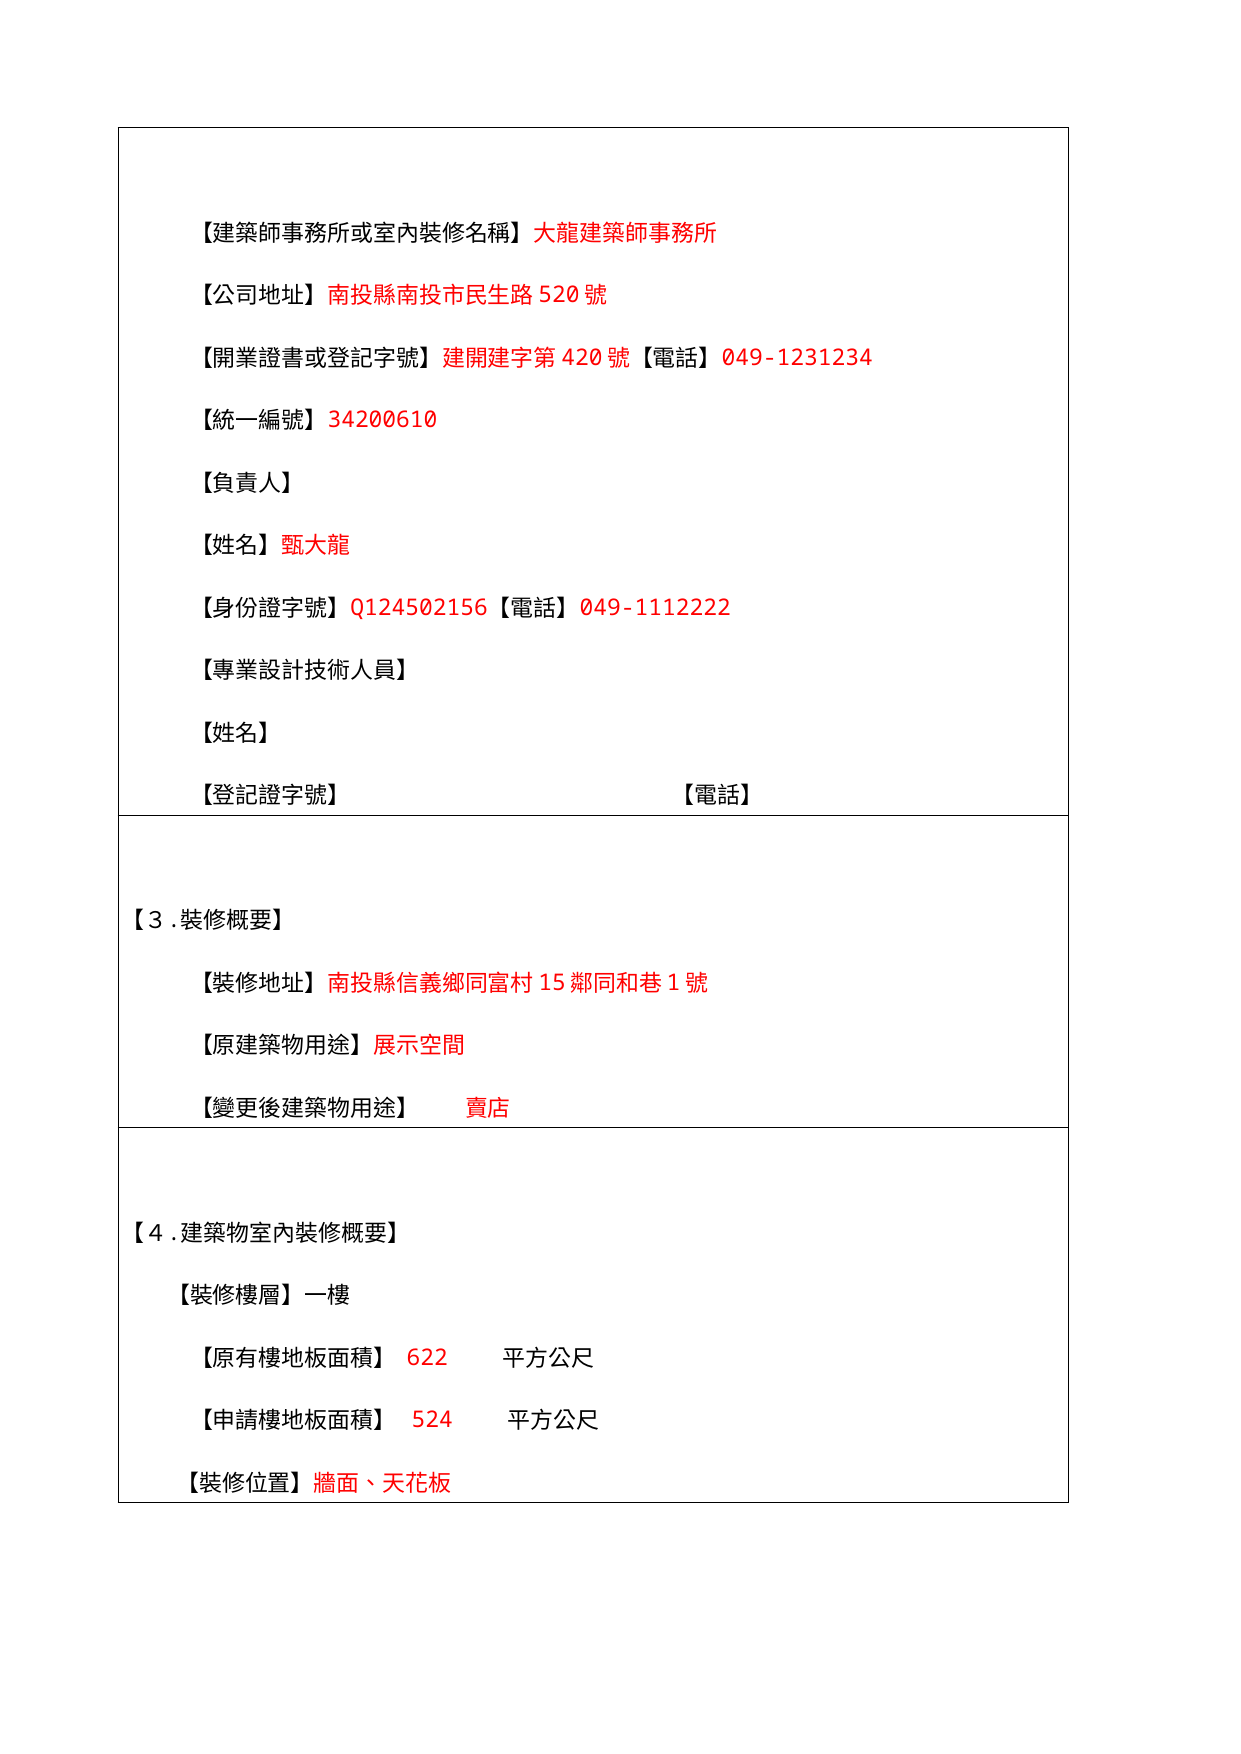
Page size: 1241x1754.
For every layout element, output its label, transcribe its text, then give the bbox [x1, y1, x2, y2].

table_cell 【４.建築物室內裝修概要】 【裝修樓層】一樓 【原有樓地板面積】 622 平方公尺 【申請樓地板面積】 524 平方公尺 【裝修位置】牆面、天花板 [119, 1128, 1068, 1502]
table_cell 【３.裝修概要】 【裝修地址】南投縣信義鄉同富村15鄰同和巷1號 【原建築物用途】展示空間 【變更後建築物用途】 賣店 [119, 816, 1068, 1127]
table_cell 【建築師事務所或室內裝修名稱】大龍建築師事務所 【公司地址】南投縣南投市民生路520號 【開業證書或登記字號】建開建字第420號【電話】049-1231234 【統一編號】34200610 【負責人】 【姓名】甄大龍 【身份證字號】Q124502156【電話】049-1112222 【專業設計技術人員】 【姓名】 【登記證字號】 【電話】 [119, 128, 1068, 814]
